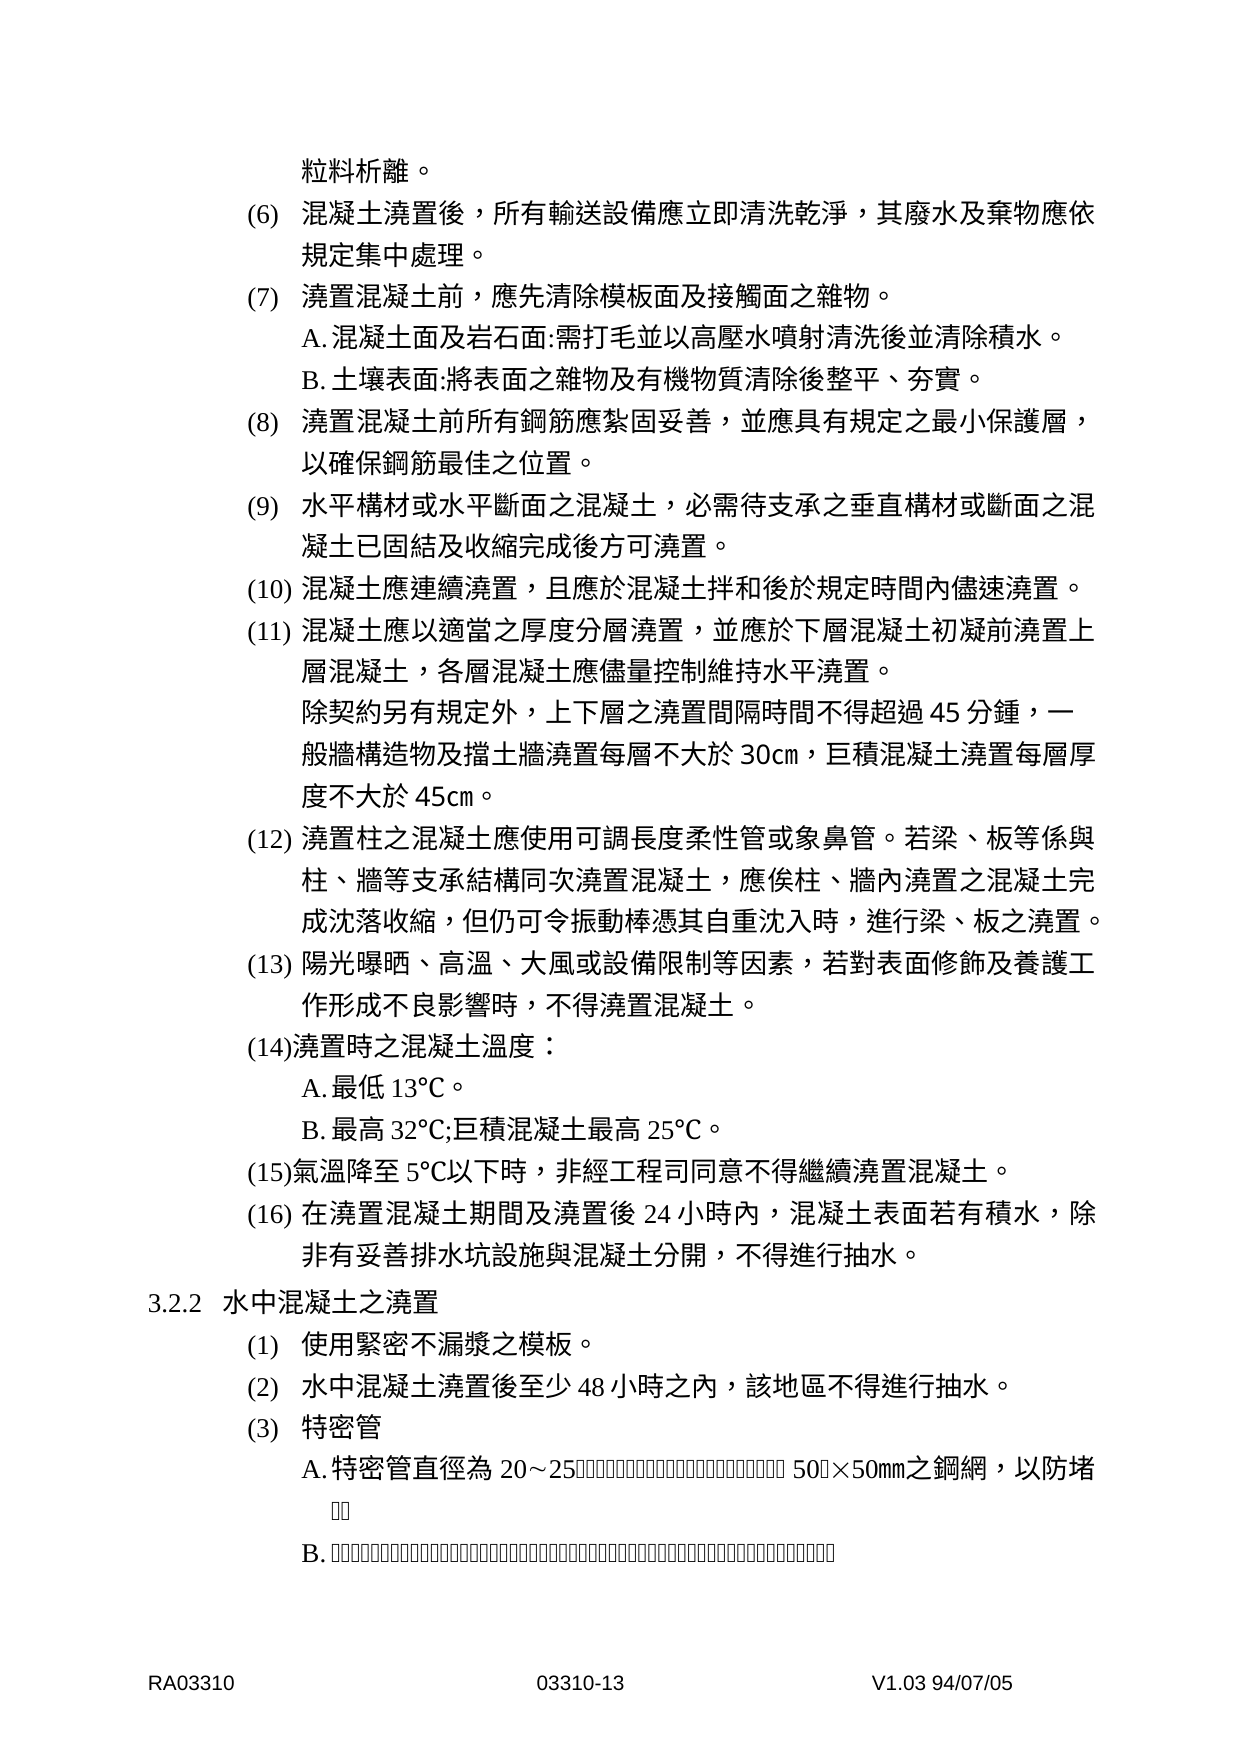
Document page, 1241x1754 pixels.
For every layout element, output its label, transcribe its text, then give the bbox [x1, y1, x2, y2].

subtitle (7) 澆置混凝土前，應先清除模板面及接觸面之雜物。 [247, 273, 1097, 314]
subtitle B. 土壤表面:將表面之雜物及有機物質清除後整平、夯實。 [301, 356, 1097, 398]
subtitle A. 混凝土面及岩石面:需打毛並以高壓水噴射清洗後並清除積水。 [301, 314, 1097, 356]
subtitle 粒料析離。 [247, 148, 1097, 189]
subtitle B. 特密管應妥為支撐，使其出口得在整個工作面上方自由移動，並得以在必須減緩或中斷混凝土流出時迅速將管降下。 [301, 1529, 1097, 1571]
subtitle A. 最低13℃。 [301, 1064, 1097, 1106]
subtitle (15)氣溫降至5℃以下時，非經工程司同意不得繼續澆置混凝土。 [247, 1148, 1097, 1189]
subtitle (11) 混凝土應以適當之厚度分層澆置，並應於下層混凝土初凝前澆置上層混凝土，各層混凝土應儘量控制維持水平澆置。 [247, 606, 1097, 689]
subtitle B. 最高32℃;巨積混凝土最高25℃。 [301, 1106, 1097, 1148]
subtitle (1) 使用緊密不漏漿之模板。 [247, 1321, 1097, 1362]
subtitle (9) 水平構材或水平斷面之混凝土，必需待支承之垂直構材或斷面之混凝土已固結及收縮完成後方可澆置。 [247, 481, 1097, 564]
subtitle (3) 特密管 [247, 1404, 1097, 1446]
subtitle (10) 混凝土應連續澆置，且應於混凝土拌和後於規定時間內儘速澆置。 [247, 564, 1097, 606]
subtitle (12) 澆置柱之混凝土應使用可調長度柔性管或象鼻管。若梁、板等係與柱、牆等支承結構同次澆置混凝土，應俟柱、牆內澆置之混凝土完成沈落收縮，但仍可令振動棒憑其自重沈入時，進行梁、板之澆置。 [247, 814, 1097, 939]
subtitle 3.2.2 水中混凝土之澆置 [148, 1279, 1097, 1321]
subtitle A. 特密管直徑為2025㎝，上端裝有漏斗之不透水管，漏斗頂端應加設50㎜50㎜之鋼網，以防堵塞。 [301, 1446, 1097, 1529]
subtitle (2) 水中混凝土澆置後至少48小時之內，該地區不得進行抽水。 [247, 1362, 1097, 1404]
subtitle (16) 在澆置混凝土期間及澆置後24小時內，混凝土表面若有積水，除非有妥善排水坑設施與混凝土分開，不得進行抽水。 [247, 1189, 1097, 1273]
subtitle (6) 混凝土澆置後，所有輸送設備應立即清洗乾淨，其廢水及棄物應依規定集中處理。 [247, 189, 1097, 273]
subtitle (13) 陽光曝晒、高溫、大風或設備限制等因素，若對表面修飾及養護工作形成不良影響時，不得澆置混凝土。 [247, 939, 1097, 1023]
subtitle (8) 澆置混凝土前所有鋼筋應紮固妥善，並應具有規定之最小保護層，以確保鋼筋最佳之位置。 [247, 398, 1097, 481]
text 除契約另有規定外，上下層之澆置間隔時間不得超過45分鍾，一般牆構造物及擋土牆澆置每層不大於30㎝，巨積混凝土澆置每層厚度不大於45㎝。 [301, 689, 1097, 814]
subtitle (14)澆置時之混凝土溫度： [247, 1023, 1097, 1064]
